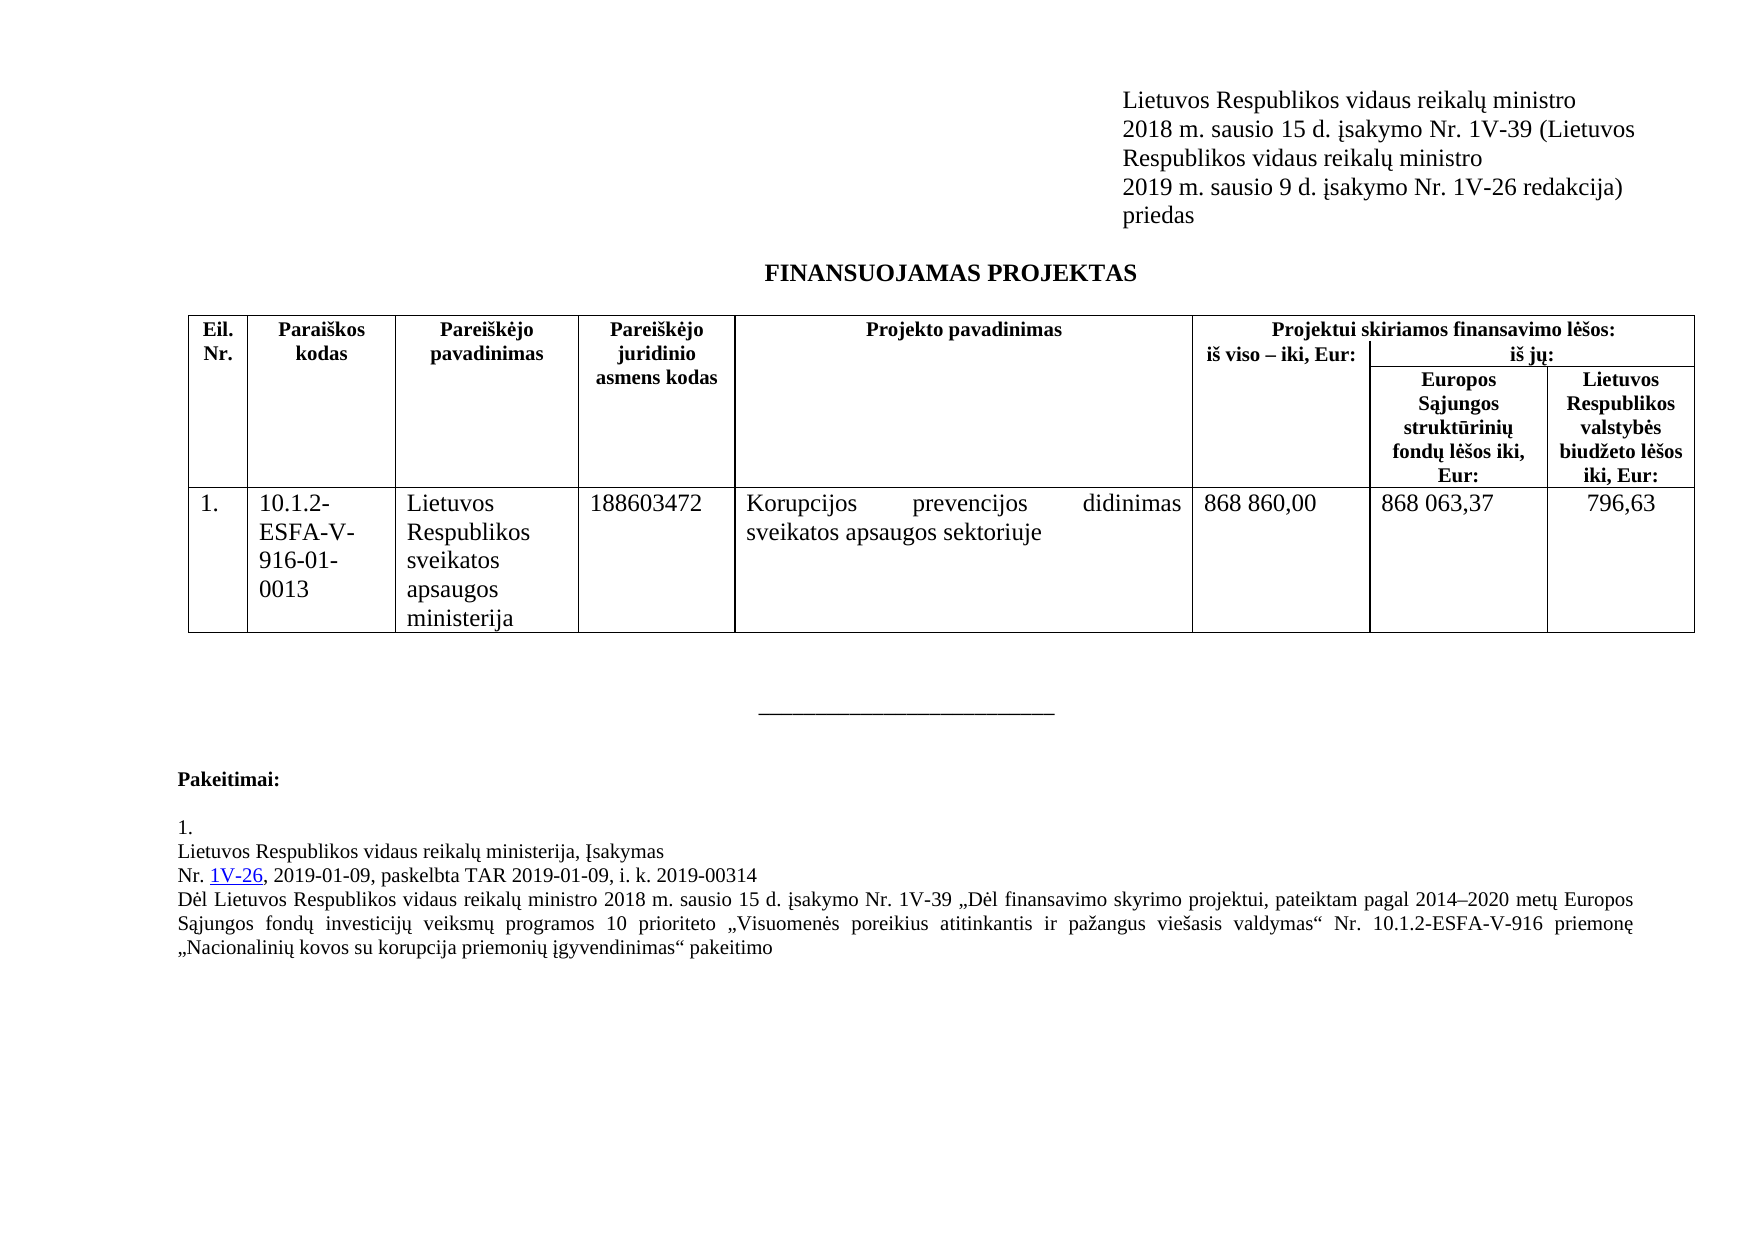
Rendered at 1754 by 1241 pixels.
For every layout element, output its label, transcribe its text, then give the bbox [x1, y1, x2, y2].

table_cell Korupcijos prevencijos didinimas sveikatos apsaugos sektoriuje [736, 488, 1192, 632]
table_cell Lietuvos Respublikos sveikatos apsaugos ministerija [396, 488, 578, 632]
table_header Paraiškos kodas [248, 316, 395, 487]
table_cell 1. [189, 488, 247, 632]
text __________________________ [177, 690, 1636, 718]
text priedas [1122, 200, 1636, 229]
text 2018 m. sausio 15 d. įsakymo Nr. 1V-39 (Lietuvos Respublikos vidaus reikalų ministro [1122, 114, 1636, 172]
text Pakeitimai: [177, 766, 1636, 791]
text 1. [177, 814, 1636, 839]
table_cell Europos Sąjungos struktūrinių fondų lėšos iki, Eur: [1371, 367, 1547, 487]
table_header Projekto pavadinimas [736, 316, 1192, 487]
text Lietuvos Respublikos vidaus reikalų ministerija, Įsakymas [177, 839, 1636, 863]
table_header Eil. Nr. [189, 316, 247, 487]
text 2019 m. sausio 9 d. įsakymo Nr. 1V-26 redakcija) [1122, 172, 1636, 200]
table_cell 868 063,37 [1371, 488, 1547, 632]
table_cell 10.1.2-ESFA-V-916-01-0013 [248, 488, 395, 632]
table_header Projektui skiriamos finansavimo lėšos: [1193, 316, 1694, 341]
table_cell 188603472 [579, 488, 734, 632]
text Lietuvos Respublikos vidaus reikalų ministro [1122, 85, 1636, 114]
table_cell Lietuvos Respublikos valstybės biudžeto lėšos iki, Eur: [1548, 367, 1694, 487]
text FINANSUOJAMAS PROJEKTAS [177, 258, 1636, 287]
table_header Pareiškėjo pavadinimas [396, 316, 578, 487]
table_cell 796,63 [1548, 488, 1694, 632]
text Dėl Lietuvos Respublikos vidaus reikalų ministro 2018 m. sausio 15 d. įsakymo Nr. 1V-39 „Dėl finansavimo skyrimo projektui, pateiktam pagal 2014–2020 metų Europos Sąjungos fondų investicijų veiksmų programos 10 prioriteto „Visuomenės poreikius atitinkantis ir pažangus viešasis valdymas“ Nr. 10.1.2-ESFA-V-916 priemonę „Nacionalinių kovos su korupcija priemonių įgyvendinimas“ pakeitimo [177, 887, 1636, 959]
table_cell iš jų: [1371, 341, 1694, 366]
text Nr. 1V-26, 2019-01-09, paskelbta TAR 2019-01-09, i. k. 2019-00314 [177, 863, 1636, 887]
table_cell iš viso – iki, Eur: [1193, 341, 1369, 487]
table_cell 868 860,00 [1193, 488, 1369, 632]
table_header Pareiškėjo juridinio asmens kodas [579, 316, 734, 487]
